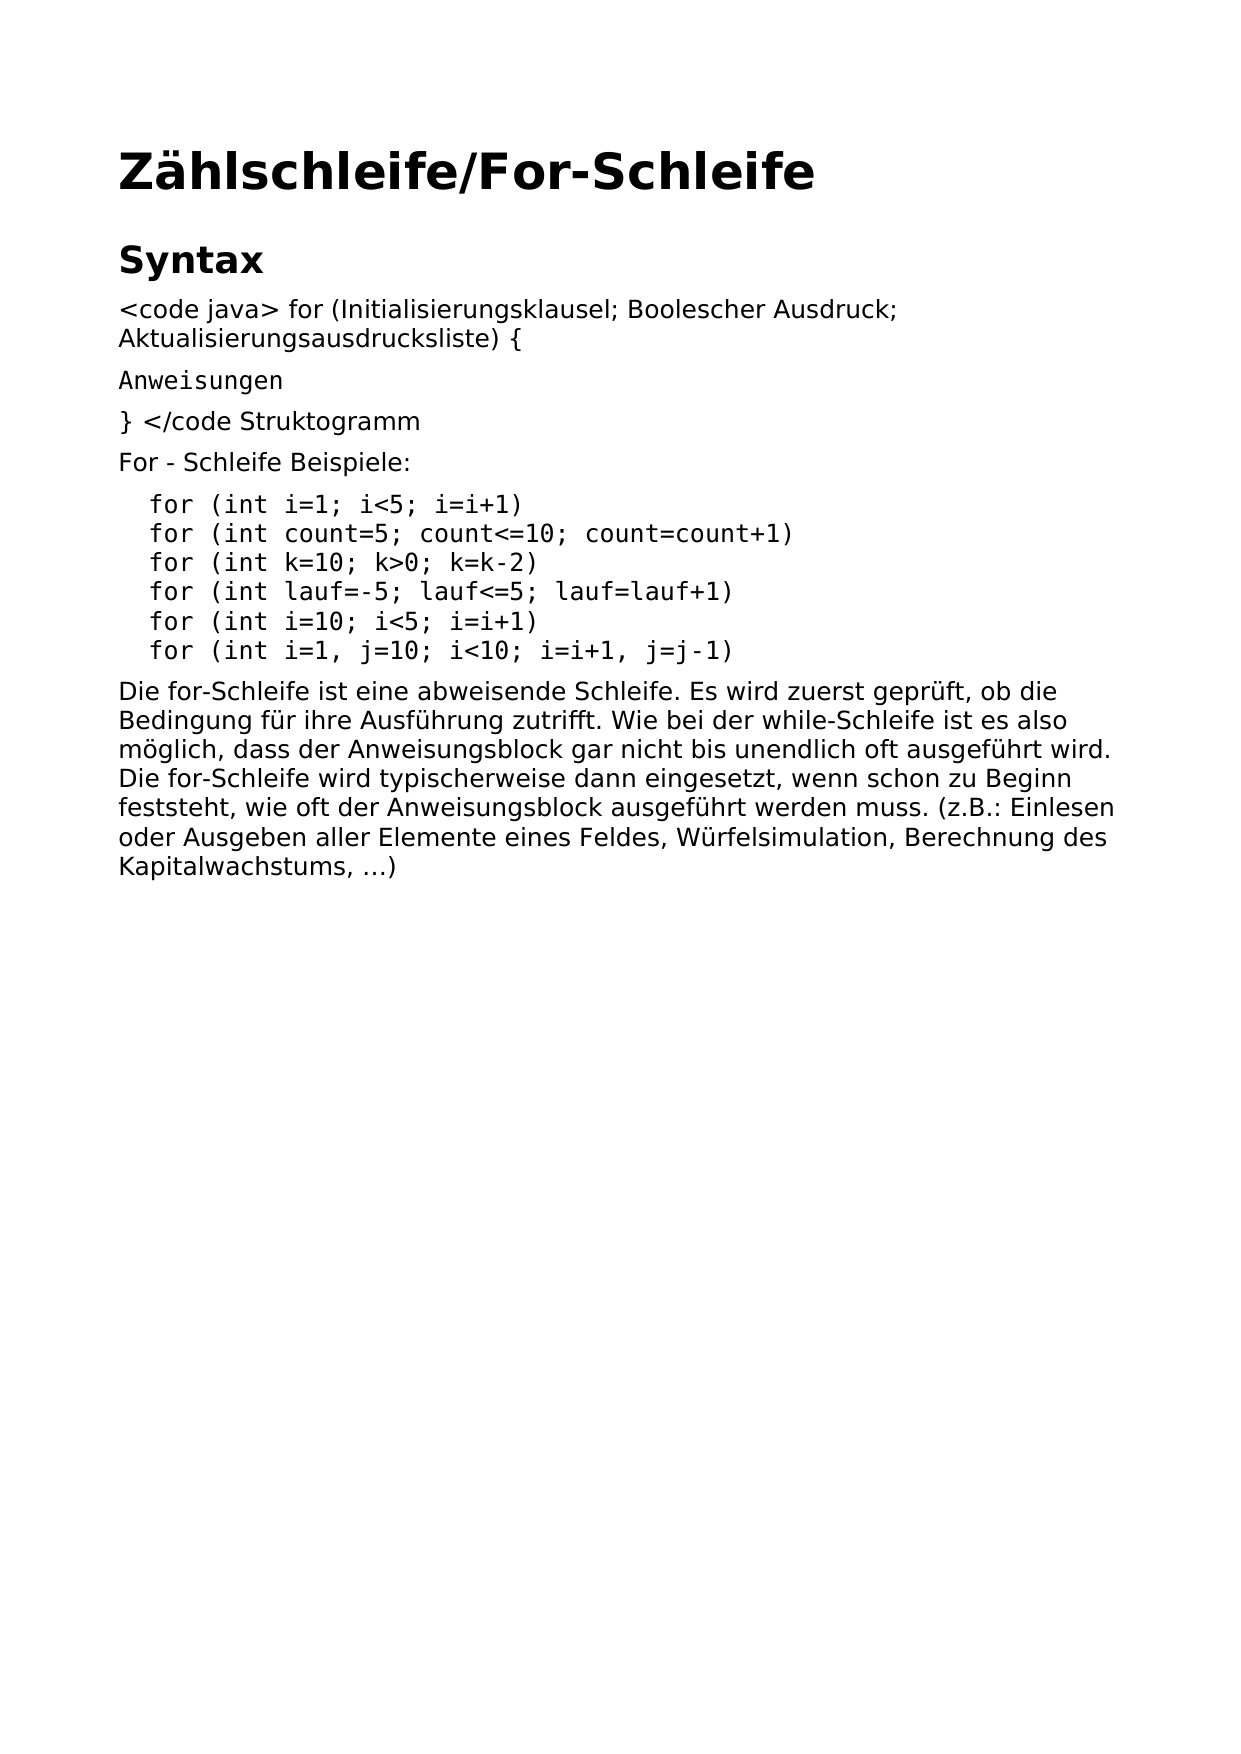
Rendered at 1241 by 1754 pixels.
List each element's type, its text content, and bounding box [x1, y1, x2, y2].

text } </code Struktogramm [118, 407, 1122, 436]
subtitle Syntax [118, 239, 1122, 282]
text Anweisungen [118, 366, 1122, 395]
subtitle Zählschleife/For-Schleife [118, 143, 1122, 201]
text Die for-Schleife ist eine abweisende Schleife. Es wird zuerst geprüft, ob die Bedingung für ihre Ausführung zutrifft. Wie bei der while-Schleife ist es also möglich, dass der Anweisungsblock gar nicht bis unendlich oft ausgeführt wird. Die for-Schleife wird typischerweise dann eingesetzt, wenn schon zu Beginn feststeht, wie oft der Anweisungsblock ausgeführt werden muss. (z.B.: Einlesen oder Ausgeben aller Elemente eines Feldes, Würfelsimulation, Berechnung des Kapitalwachstums, …) [118, 677, 1122, 881]
text <code java> for (Initialisierungsklausel; Boolescher Ausdruck; Aktualisierungsausdrucksliste) { [118, 295, 1122, 353]
text For - Schleife Beispiele: [118, 448, 1122, 478]
text for (int i=1; i<5; i=i+1) for (int count=5; count<=10; count=count+1) for (int k=10; k>0; k=k-2) for (int lauf=-5; lauf<=5; lauf=lauf+1) for (int i=10; i<5; i=i+1) for (int i=1, j=10; i<10; i=i+1, j=j-1) [118, 490, 1122, 665]
